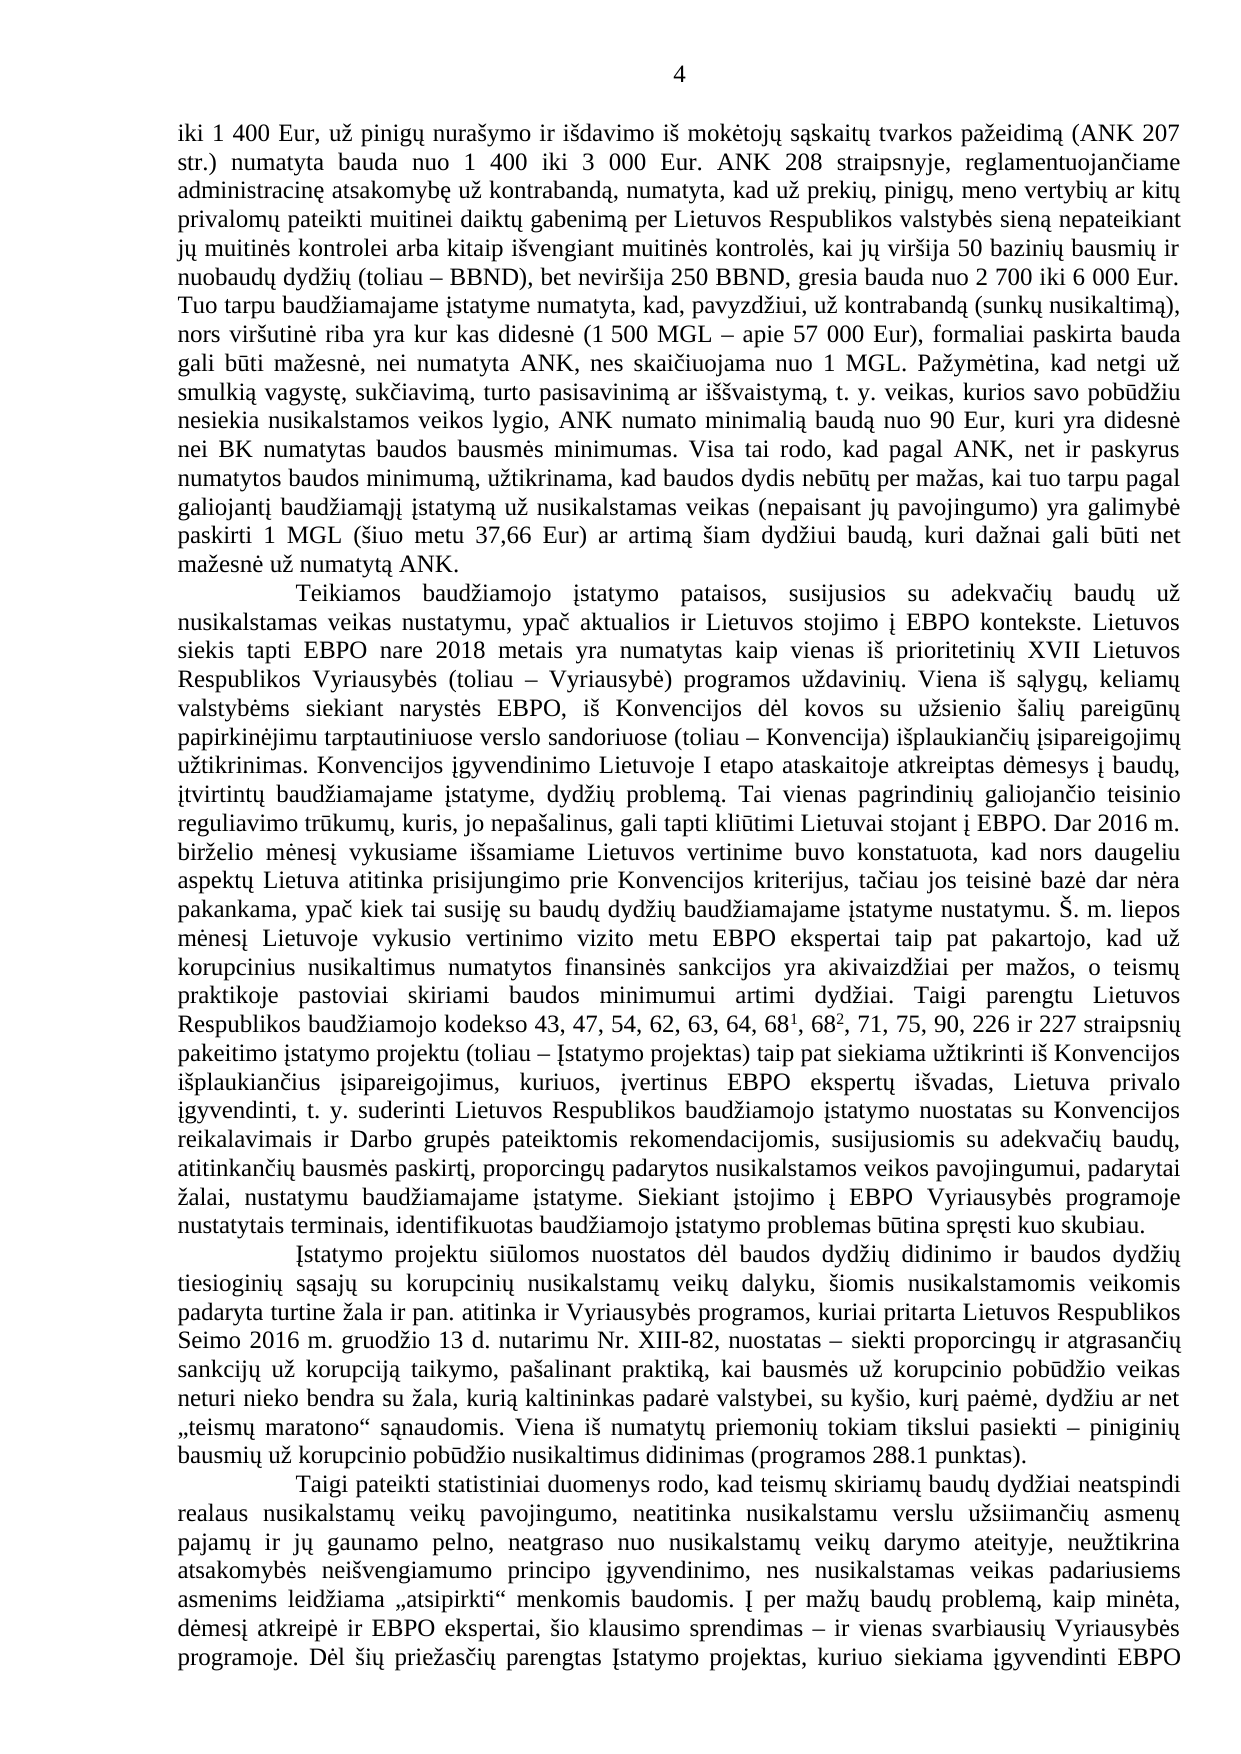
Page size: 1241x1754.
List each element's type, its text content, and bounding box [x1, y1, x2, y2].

text Įstatymo projektu siūlomos nuostatos dėl baudos dydžių didinimo ir baudos dydžių tiesioginių sąsajų su korupcinių nusikalstamų veikų dalyku, šiomis nusikalstamomis veikomis padaryta turtine žala ir pan. atitinka ir Vyriausybės programos, kuriai pritarta Lietuvos Respublikos Seimo 2016 m. gruodžio 13 d. nutarimu Nr. XIII-82, nuostatas – siekti proporcingų ir atgrasančių sankcijų už korupciją taikymo, pašalinant praktiką, kai bausmės už korupcinio pobūdžio veikas neturi nieko bendra su žala, kurią kaltininkas padarė valstybei, su kyšio, kurį paėmė, dydžiu ar net „teismų maratono“ sąnaudomis. Viena iš numatytų priemonių tokiam tikslui pasiekti – piniginių bausmių už korupcinio pobūdžio nusikaltimus didinimas (programos 288.1 punktas). [177, 1239, 1181, 1469]
text Teikiamos baudžiamojo įstatymo pataisos, susijusios su adekvačių baudų už nusikalstamas veikas nustatymu, ypač aktualios ir Lietuvos stojimo į EBPO kontekste. Lietuvos siekis tapti EBPO nare 2018 metais yra numatytas kaip vienas iš prioritetinių XVII Lietuvos Respublikos Vyriausybės (toliau – Vyriausybė) programos uždavinių. Viena iš sąlygų, keliamų valstybėms siekiant narystės EBPO, iš Konvencijos dėl kovos su užsienio šalių pareigūnų papirkinėjimu tarptautiniuose verslo sandoriuose (toliau – Konvencija) išplaukiančių įsipareigojimų užtikrinimas. Konvencijos įgyvendinimo Lietuvoje I etapo ataskaitoje atkreiptas dėmesys į baudų, įtvirtintų baudžiamajame įstatyme, dydžių problemą. Tai vienas pagrindinių galiojančio teisinio reguliavimo trūkumų, kuris, jo nepašalinus, gali tapti kliūtimi Lietuvai stojant į EBPO. Dar 2016 m. birželio mėnesį vykusiame išsamiame Lietuvos vertinime buvo konstatuota, kad nors daugeliu aspektų Lietuva atitinka prisijungimo prie Konvencijos kriterijus, tačiau jos teisinė bazė dar nėra pakankama, ypač kiek tai susiję su baudų dydžių baudžiamajame įstatyme nustatymu. Š. m. liepos mėnesį Lietuvoje vykusio vertinimo vizito metu EBPO ekspertai taip pat pakartojo, kad už korupcinius nusikaltimus numatytos finansinės sankcijos yra akivaizdžiai per mažos, o teismų praktikoje pastoviai skiriami baudos minimumui artimi dydžiai. Taigi parengtu Lietuvos Respublikos baudžiamojo kodekso 43, 47, 54, 62, 63, 64, 681, 682, 71, 75, 90, 226 ir 227 straipsnių pakeitimo įstatymo projektu (toliau – Įstatymo projektas) taip pat siekiama užtikrinti iš Konvencijos išplaukiančius įsipareigojimus, kuriuos, įvertinus EBPO ekspertų išvadas, Lietuva privalo įgyvendinti, t. y. suderinti Lietuvos Respublikos baudžiamojo įstatymo nuostatas su Konvencijos reikalavimais ir Darbo grupės pateiktomis rekomendacijomis, susijusiomis su adekvačių baudų, atitinkančių bausmės paskirtį, proporcingų padarytos nusikalstamos veikos pavojingumui, padarytai žalai, nustatymu baudžiamajame įstatyme. Siekiant įstojimo į EBPO Vyriausybės programoje nustatytais terminais, identifikuotas baudžiamojo įstatymo problemas būtina spręsti kuo skubiau. [177, 578, 1181, 1239]
text iki 1 400 Eur, už pinigų nurašymo ir išdavimo iš mokėtojų sąskaitų tvarkos pažeidimą (ANK 207 str.) numatyta bauda nuo 1 400 iki 3 000 Eur. ANK 208 straipsnyje, reglamentuojančiame administracinę atsakomybę už kontrabandą, numatyta, kad už prekių, pinigų, meno vertybių ar kitų privalomų pateikti muitinei daiktų gabenimą per Lietuvos Respublikos valstybės sieną nepateikiant jų muitinės kontrolei arba kitaip išvengiant muitinės kontrolės, kai jų viršija 50 bazinių bausmių ir nuobaudų dydžių (toliau – BBND), bet neviršija 250 BBND, gresia bauda nuo 2 700 iki 6 000 Eur. Tuo tarpu baudžiamajame įstatyme numatyta, kad, pavyzdžiui, už kontrabandą (sunkų nusikaltimą), nors viršutinė riba yra kur kas didesnė (1 500 MGL – apie 57 000 Eur), formaliai paskirta bauda gali būti mažesnė, nei numatyta ANK, nes skaičiuojama nuo 1 MGL. Pažymėtina, kad netgi už smulkią vagystę, sukčiavimą, turto pasisavinimą ar iššvaistymą, t. y. veikas, kurios savo pobūdžiu nesiekia nusikalstamos veikos lygio, ANK numato minimalią baudą nuo 90 Eur, kuri yra didesnė nei BK numatytas baudos bausmės minimumas. Visa tai rodo, kad pagal ANK, net ir paskyrus numatytos baudos minimumą, užtikrinama, kad baudos dydis nebūtų per mažas, kai tuo tarpu pagal galiojantį baudžiamąjį įstatymą už nusikalstamas veikas (nepaisant jų pavojingumo) yra galimybė paskirti 1 MGL (šiuo metu 37,66 Eur) ar artimą šiam dydžiui baudą, kuri dažnai gali būti net mažesnė už numatytą ANK. [177, 118, 1181, 578]
text Taigi pateikti statistiniai duomenys rodo, kad teismų skiriamų baudų dydžiai neatspindi realaus nusikalstamų veikų pavojingumo, neatitinka nusikalstamu verslu užsiimančių asmenų pajamų ir jų gaunamo pelno, neatgraso nuo nusikalstamų veikų darymo ateityje, neužtikrina atsakomybės neišvengiamumo principo įgyvendinimo, nes nusikalstamas veikas padariusiems asmenims leidžiama „atsipirkti“ menkomis baudomis. Į per mažų baudų problemą, kaip minėta, dėmesį atkreipė ir EBPO ekspertai, šio klausimo sprendimas – ir vienas svarbiausių Vyriausybės programoje. Dėl šių priežasčių parengtas Įstatymo projektas, kuriuo siekiama įgyvendinti EBPO [177, 1469, 1181, 1671]
